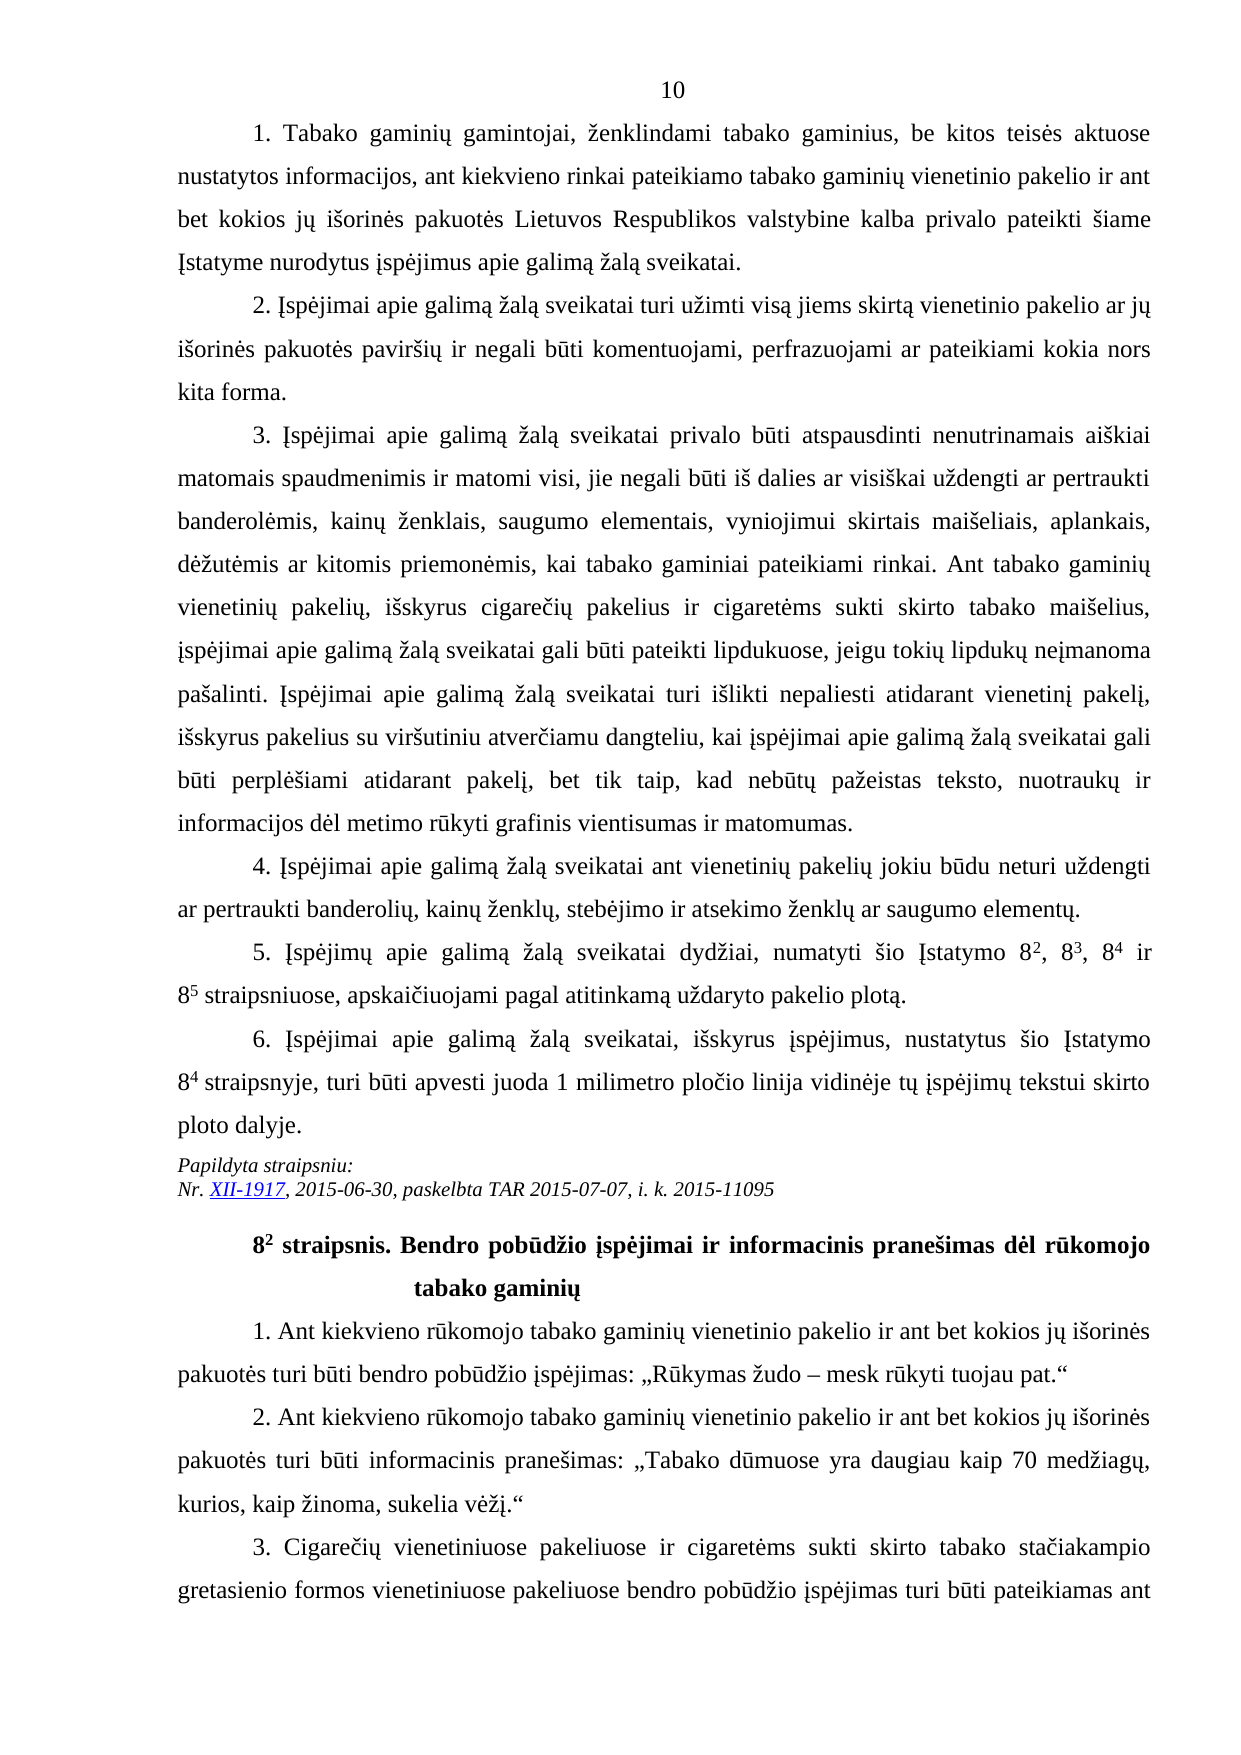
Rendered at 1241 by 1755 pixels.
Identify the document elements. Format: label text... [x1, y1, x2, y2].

text 82 straipsnis. Bendro pobūdžio įspėjimai ir informacinis pranešimas dėl rūkomojo tabako gaminių [252, 1230, 1152, 1302]
text Papildyta straipsniu: [177, 1153, 1152, 1177]
text Nr. XII-1917, 2015-06-30, paskelbta TAR 2015-07-07, i. k. 2015-11095 [177, 1177, 1152, 1201]
text 3. Cigarečių vienetiniuose pakeliuose ir cigaretėms sukti skirto tabako stačiakampio gretasienio formos vienetiniuose pakeliuose bendro pobūdžio įspėjimas turi būti pateikiamas ant [177, 1532, 1152, 1604]
text 3. Įspėjimai apie galimą žalą sveikatai privalo būti atspausdinti nenutrinamais aiškiai matomais spaudmenimis ir matomi visi, jie negali būti iš dalies ar visiškai uždengti ar pertraukti banderolėmis, kainų ženklais, saugumo elementais, vyniojimui skirtais maišeliais, aplankais, dėžutėmis ar kitomis priemonėmis, kai tabako gaminiai pateikiami rinkai. Ant tabako gaminių vienetinių pakelių, išskyrus cigarečių pakelius ir cigaretėms sukti skirto tabako maišelius, įspėjimai apie galimą žalą sveikatai gali būti pateikti lipdukuose, jeigu tokių lipdukų neįmanoma pašalinti. Įspėjimai apie galimą žalą sveikatai turi išlikti nepaliesti atidarant vienetinį pakelį, išskyrus pakelius su viršutiniu atverčiamu dangteliu, kai įspėjimai apie galimą žalą sveikatai gali būti perplėšiami atidarant pakelį, bet tik taip, kad nebūtų pažeistas teksto, nuotraukų ir informacijos dėl metimo rūkyti grafinis vientisumas ir matomumas. [177, 420, 1152, 837]
text 5. Įspėjimų apie galimą žalą sveikatai dydžiai, numatyti šio Įstatymo 82, 83, 84 ir 85 straipsniuose, apskaičiuojami pagal atitinkamą uždaryto pakelio plotą. [177, 937, 1152, 1009]
text 1. Ant kiekvieno rūkomojo tabako gaminių vienetinio pakelio ir ant bet kokios jų išorinės pakuotės turi būti bendro pobūdžio įspėjimas: „Rūkymas žudo – mesk rūkyti tuojau pat.“ [177, 1316, 1152, 1388]
text 4. Įspėjimai apie galimą žalą sveikatai ant vienetinių pakelių jokiu būdu neturi uždengti ar pertraukti banderolių, kainų ženklų, stebėjimo ir atsekimo ženklų ar saugumo elementų. [177, 851, 1152, 923]
text 2. Įspėjimai apie galimą žalą sveikatai turi užimti visą jiems skirtą vienetinio pakelio ar jų išorinės pakuotės paviršių ir negali būti komentuojami, perfrazuojami ar pateikiami kokia nors kita forma. [177, 291, 1152, 406]
text 1. Tabako gaminių gamintojai, ženklindami tabako gaminius, be kitos teisės aktuose nustatytos informacijos, ant kiekvieno rinkai pateikiamo tabako gaminių vienetinio pakelio ir ant bet kokios jų išorinės pakuotės Lietuvos Respublikos valstybine kalba privalo pateikti šiame Įstatyme nurodytus įspėjimus apie galimą žalą sveikatai. [177, 118, 1152, 276]
text 2. Ant kiekvieno rūkomojo tabako gaminių vienetinio pakelio ir ant bet kokios jų išorinės pakuotės turi būti informacinis pranešimas: „Tabako dūmuose yra daugiau kaip 70 medžiagų, kurios, kaip žinoma, sukelia vėžį.“ [177, 1402, 1152, 1517]
text 6. Įspėjimai apie galimą žalą sveikatai, išskyrus įspėjimus, nustatytus šio Įstatymo 84 straipsnyje, turi būti apvesti juoda 1 milimetro pločio linija vidinėje tų įspėjimų tekstui skirto ploto dalyje. [177, 1024, 1152, 1139]
